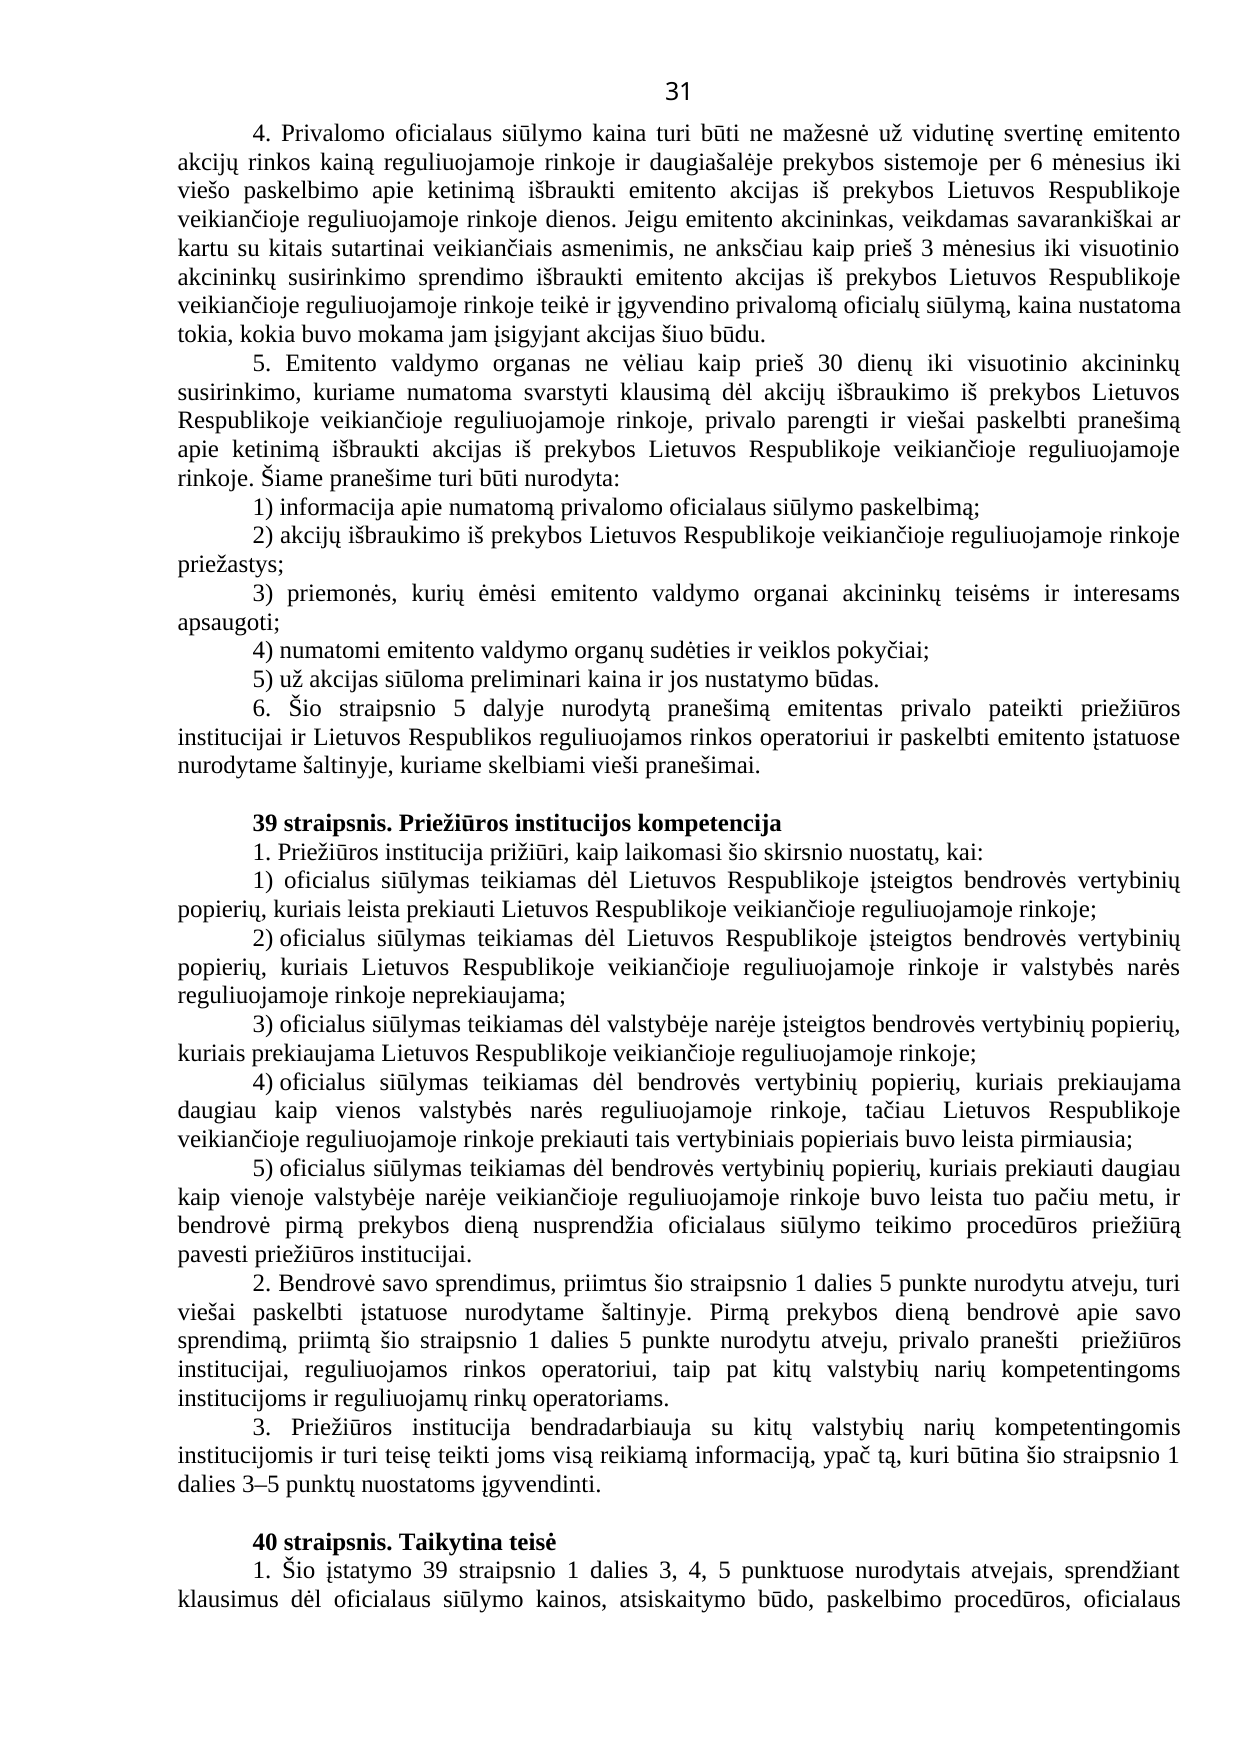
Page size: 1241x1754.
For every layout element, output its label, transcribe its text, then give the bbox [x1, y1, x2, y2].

text 5. Emitento valdymo organas ne vėliau kaip prieš 30 dienų iki visuotinio akcininkų susirinkimo, kuriame numatoma svarstyti klausimą dėl akcijų išbraukimo iš prekybos Lietuvos Respublikoje veikiančioje reguliuojamoje rinkoje, privalo parengti ir viešai paskelbti pranešimą apie ketinimą išbraukti akcijas iš prekybos Lietuvos Respublikoje veikiančioje reguliuojamoje rinkoje. Šiame pranešime turi būti nurodyta: [177, 348, 1181, 492]
text 4. Privalomo oficialaus siūlymo kaina turi būti ne mažesnė už vidutinę svertinę emitento akcijų rinkos kainą reguliuojamoje rinkoje ir daugiašalėje prekybos sistemoje per 6 mėnesius iki viešo paskelbimo apie ketinimą išbraukti emitento akcijas iš prekybos Lietuvos Respublikoje veikiančioje reguliuojamoje rinkoje dienos. Jeigu emitento akcininkas, veikdamas savarankiškai ar kartu su kitais sutartinai veikiančiais asmenimis, ne anksčiau kaip prieš 3 mėnesius iki visuotinio akcininkų susirinkimo sprendimo išbraukti emitento akcijas iš prekybos Lietuvos Respublikoje veikiančioje reguliuojamoje rinkoje teikė ir įgyvendino privalomą oficialų siūlymą, kaina nustatoma tokia, kokia buvo mokama jam įsigyjant akcijas šiuo būdu. [177, 118, 1181, 348]
text 2) oficialus siūlymas teikiamas dėl Lietuvos Respublikoje įsteigtos bendrovės vertybinių popierių, kuriais Lietuvos Respublikoje veikiančioje reguliuojamoje rinkoje ir valstybės narės reguliuojamoje rinkoje neprekiaujama; [177, 923, 1181, 1009]
text 1) informacija apie numatomą privalomo oficialaus siūlymo paskelbimą; [177, 492, 1181, 521]
text 5) už akcijas siūloma preliminari kaina ir jos nustatymo būdas. [177, 664, 1181, 693]
text 2) akcijų išbraukimo iš prekybos Lietuvos Respublikoje veikiančioje reguliuojamoje rinkoje priežastys; [177, 521, 1181, 578]
text 40 straipsnis. Taikytina teisė [177, 1527, 1181, 1556]
text 1. Priežiūros institucija prižiūri, kaip laikomasi šio skirsnio nuostatų, kai: [177, 837, 1181, 866]
text 3) oficialus siūlymas teikiamas dėl valstybėje narėje įsteigtos bendrovės vertybinių popierių, kuriais prekiaujama Lietuvos Respublikoje veikiančioje reguliuojamoje rinkoje; [177, 1009, 1181, 1067]
text 3) priemonės, kurių ėmėsi emitento valdymo organai akcininkų teisėms ir interesams apsaugoti; [177, 578, 1181, 636]
text 1) oficialus siūlymas teikiamas dėl Lietuvos Respublikoje įsteigtos bendrovės vertybinių popierių, kuriais leista prekiauti Lietuvos Respublikoje veikiančioje reguliuojamoje rinkoje; [177, 866, 1181, 923]
text 5) oficialus siūlymas teikiamas dėl bendrovės vertybinių popierių, kuriais prekiauti daugiau kaip vienoje valstybėje narėje veikiančioje reguliuojamoje rinkoje buvo leista tuo pačiu metu, ir bendrovė pirmą prekybos dieną nusprendžia oficialaus siūlymo teikimo procedūros priežiūrą pavesti priežiūros institucijai. [177, 1153, 1181, 1268]
text 4) numatomi emitento valdymo organų sudėties ir veiklos pokyčiai; [177, 636, 1181, 664]
text 39 straipsnis. Priežiūros institucijos kompetencija [177, 808, 1181, 837]
text 6. Šio straipsnio 5 dalyje nurodytą pranešimą emitentas privalo pateikti priežiūros institucijai ir Lietuvos Respublikos reguliuojamos rinkos operatoriui ir paskelbti emitento įstatuose nurodytame šaltinyje, kuriame skelbiami vieši pranešimai. [177, 693, 1181, 779]
text 1. Šio įstatymo 39 straipsnio 1 dalies 3, 4, 5 punktuose nurodytais atvejais, sprendžiant klausimus dėl oficialaus siūlymo kainos, atsiskaitymo būdo, paskelbimo procedūros, oficialaus [177, 1556, 1181, 1613]
text 4) oficialus siūlymas teikiamas dėl bendrovės vertybinių popierių, kuriais prekiaujama daugiau kaip vienos valstybės narės reguliuojamoje rinkoje, tačiau Lietuvos Respublikoje veikiančioje reguliuojamoje rinkoje prekiauti tais vertybiniais popieriais buvo leista pirmiausia; [177, 1067, 1181, 1153]
text 3. Priežiūros institucija bendradarbiauja su kitų valstybių narių kompetentingomis institucijomis ir turi teisę teikti joms visą reikiamą informaciją, ypač tą, kuri būtina šio straipsnio 1 dalies 3–5 punktų nuostatoms įgyvendinti. [177, 1412, 1181, 1498]
text 2. Bendrovė savo sprendimus, priimtus šio straipsnio 1 dalies 5 punkte nurodytu atveju, turi viešai paskelbti įstatuose nurodytame šaltinyje. Pirmą prekybos dieną bendrovė apie savo sprendimą, priimtą šio straipsnio 1 dalies 5 punkte nurodytu atveju, privalo pranešti priežiūros institucijai, reguliuojamos rinkos operatoriui, taip pat kitų valstybių narių kompetentingoms institucijoms ir reguliuojamų rinkų operatoriams. [177, 1268, 1181, 1412]
